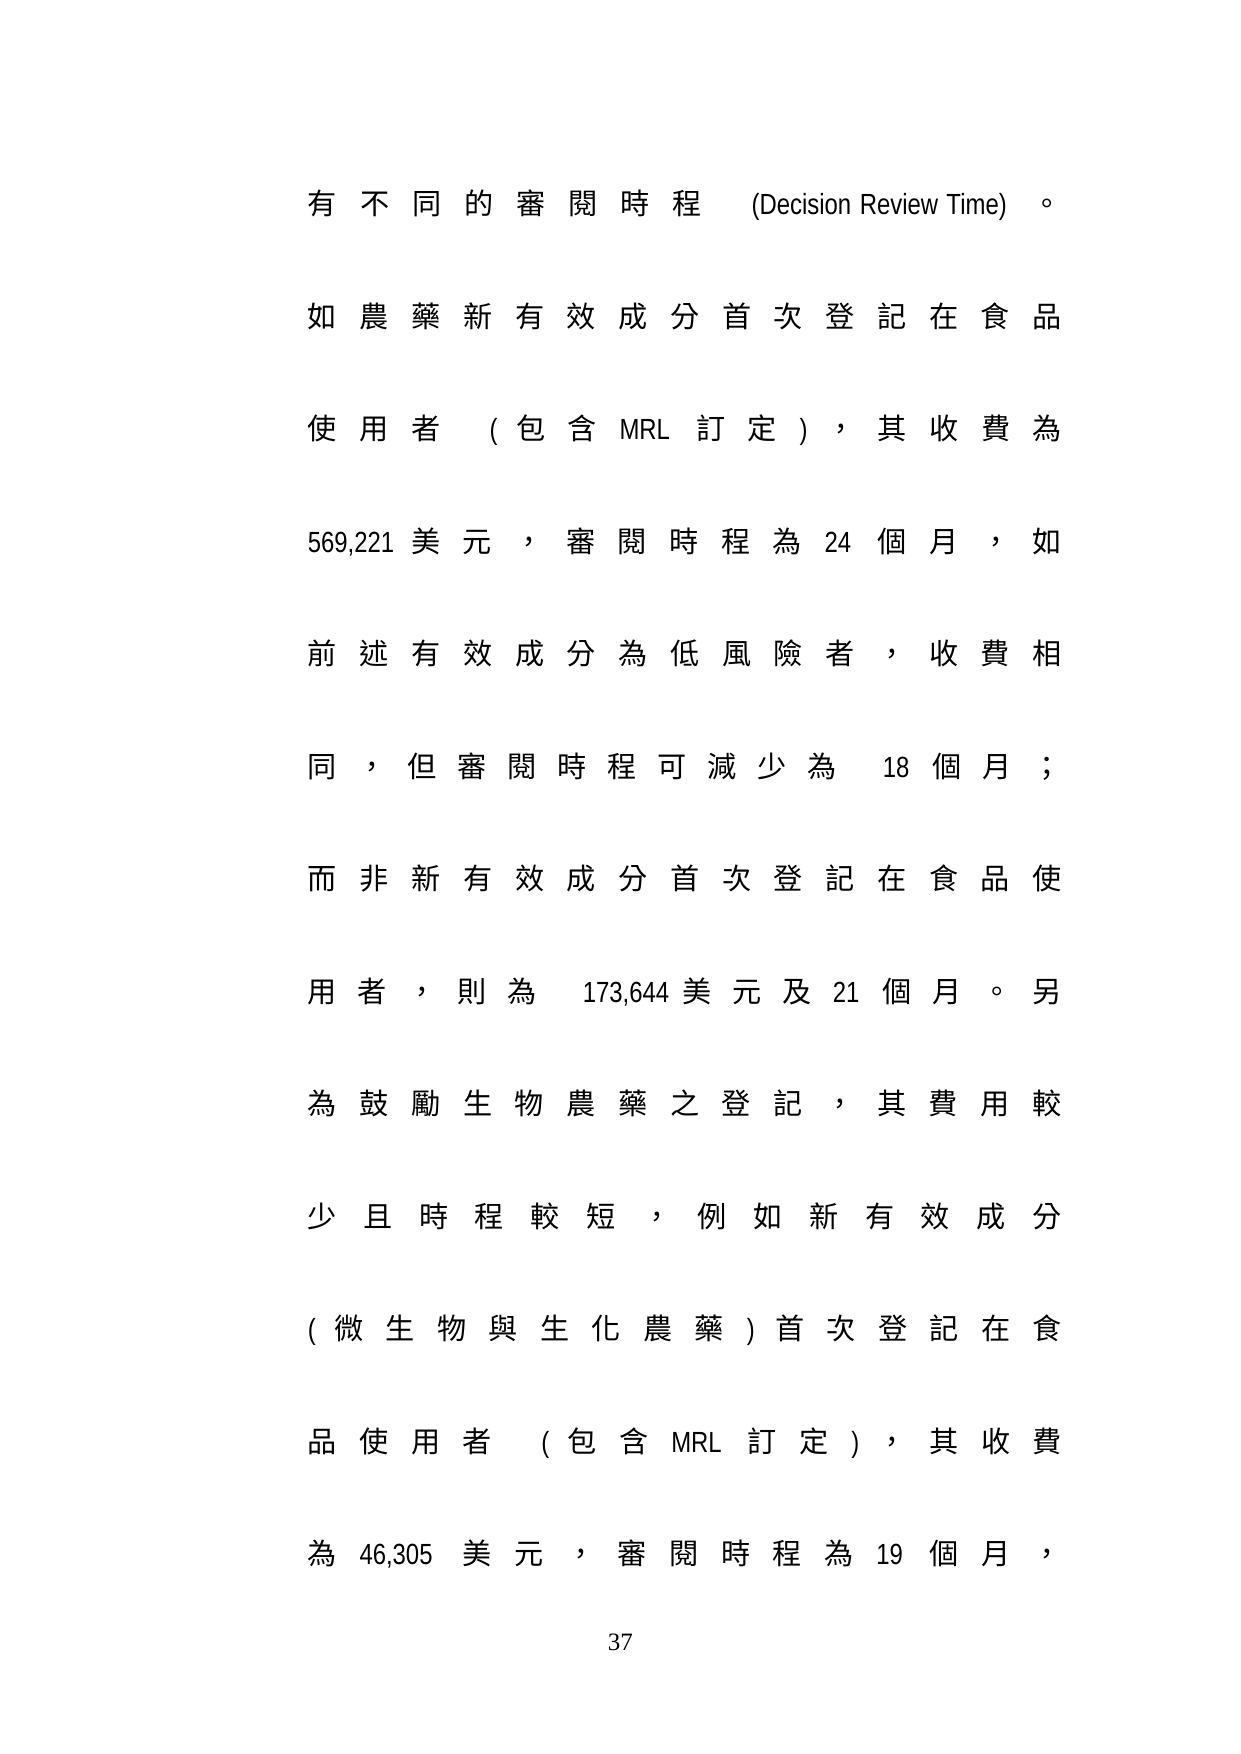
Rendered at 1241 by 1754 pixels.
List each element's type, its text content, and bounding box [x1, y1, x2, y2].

subtitle 美國農藥之登記與管理工作係依據「聯邦殺蟲劑、殺菌劑和殺鼠劑法 (Federal Insecticide,Fungicide and Rodenticide Act，FIFRA)」授權 EPA 辦理，包括農藥殘留容許量標準 (MRL) 之訂定，以及農藥登記之收費標準 (Registration Service Fee)，並賦予EPA依據登記農藥的情形有不同的審閱時程 (Decision Review Time)。如農藥新有效成分首次登記在食品使用者 (包含MRL訂定)，其收費為 569,221 美元，審閱時程為24 個月，如前述有效成分為低風險者，收費相同，但審閱時程可減少為 18 個月；而非新有效成分首次登記在食品使用者，則為 173,644 美元及21 個月。另為鼓勵生物農藥之登記，其費用較少且時程較短，例如新有效成分 (微生物與生化農藥) 首次登記在食品使用者 (包含MRL訂定)，其收費為46,305 美元，審閱時程為19 個月，如前述有效成分可申請免定殘留量者 (tolerance exemption)，費用為 28,942 美元，審閱時程可減少為17個月；若為鱗翅類直鏈費洛蒙 (Straight Chain Lepidopteran Pheromones)，費用更可減少為2,316 美元，審閱時程可減少為7 個月。(各項農藥登記費用及時程參閱 http://www.gpo.gov/fdsys/pkg/USCODE-2012-title7/html/USCODE-2012-title7-chap6-subchapII-sec136w-8.htm)。 [238, 164, 1083, 1589]
